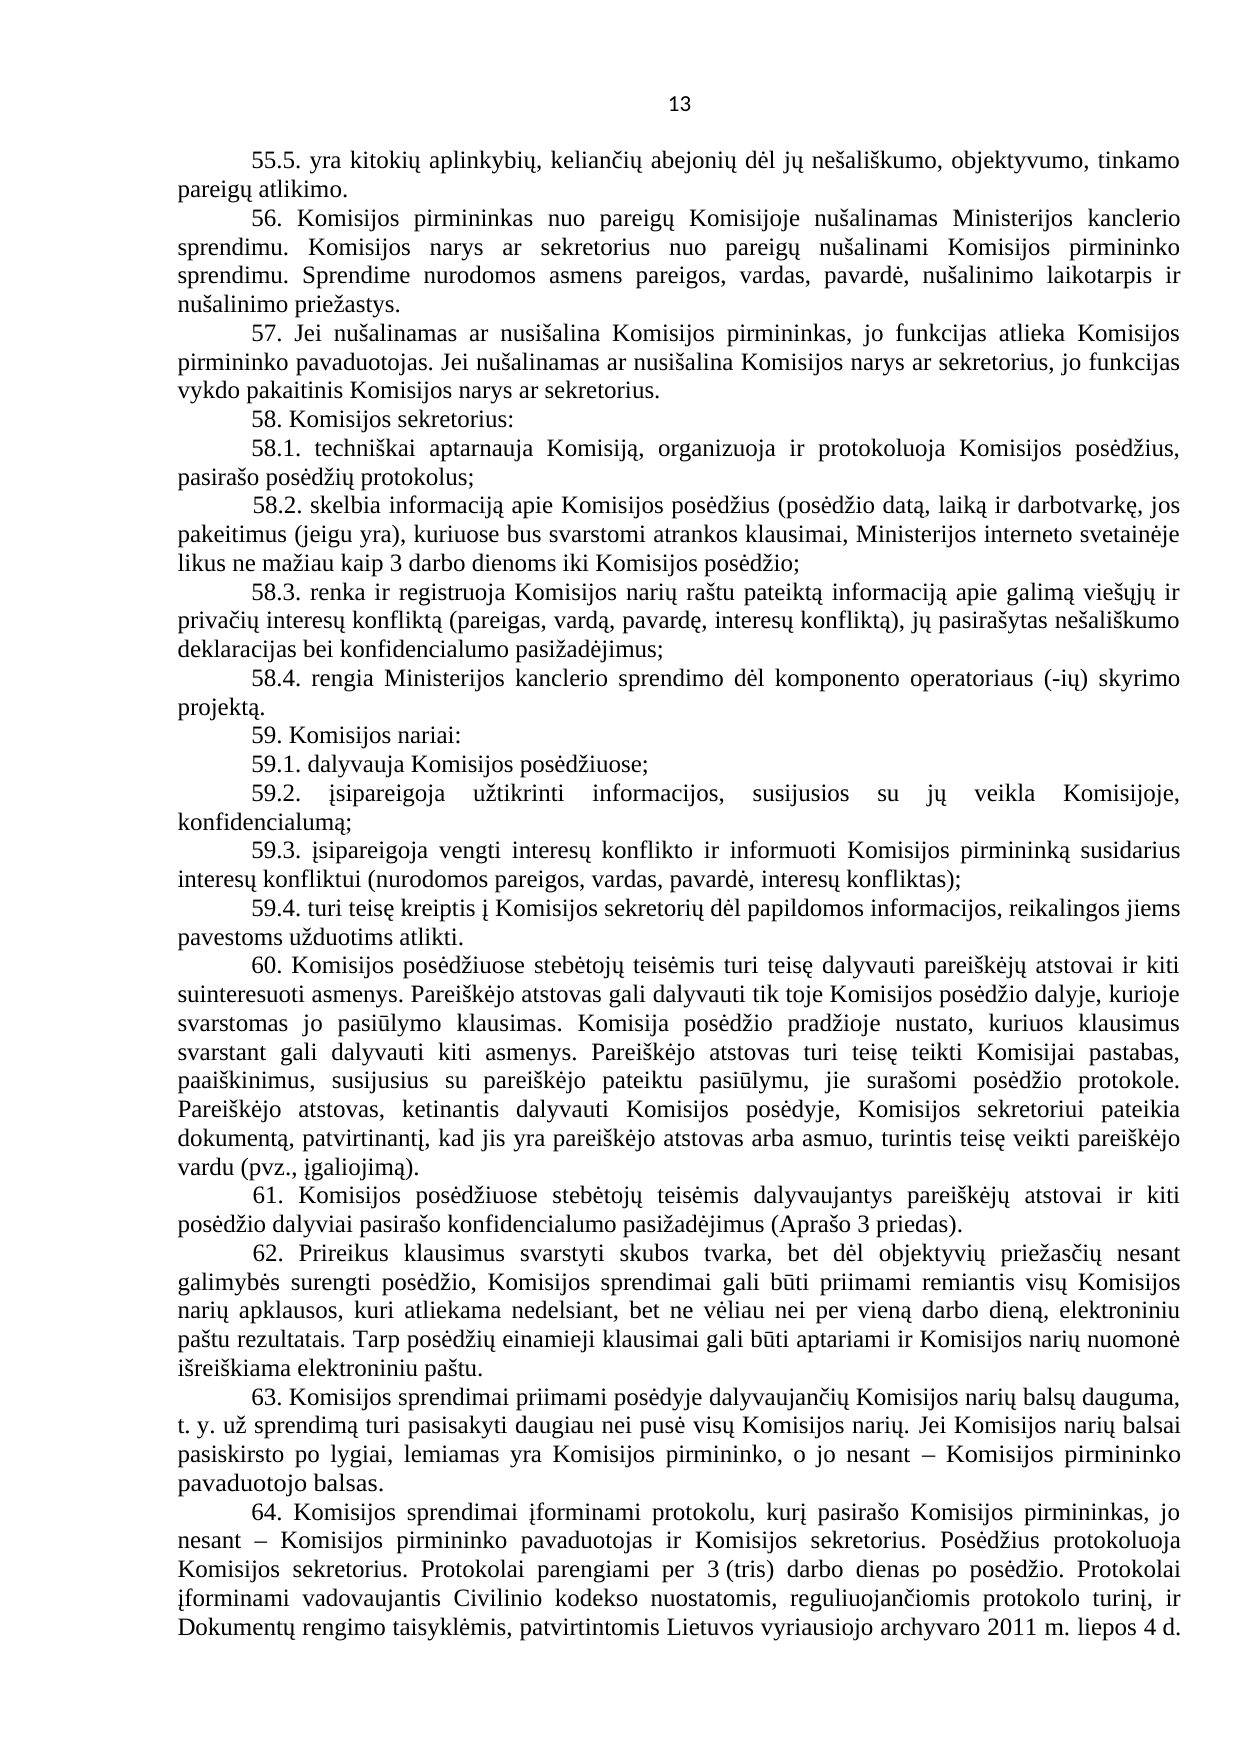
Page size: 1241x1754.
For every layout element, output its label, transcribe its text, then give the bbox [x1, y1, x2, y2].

text 59.1. dalyvauja Komisijos posėdžiuose; [177, 749, 1181, 778]
text 59. Komisijos nariai: [177, 720, 1181, 749]
text 64. Komisijos sprendimai įforminami protokolu, kurį pasirašo Komisijos pirmininkas, jo nesant – Komisijos pirmininko pavaduotojas ir Komisijos sekretorius. Posėdžius protokoluoja Komisijos sekretorius. Protokolai parengiami per 3 (tris) darbo dienas po posėdžio. Protokolai įforminami vadovaujantis Civilinio kodekso nuostatomis, reguliuojančiomis protokolo turinį, ir Dokumentų rengimo taisyklėmis, patvirtintomis Lietuvos vyriausiojo archyvaro 2011 m. liepos 4 d. [177, 1497, 1181, 1640]
text 59.2. įsipareigoja užtikrinti informacijos, susijusios su jų veikla Komisijoje, konfidencialumą; [177, 778, 1181, 835]
text 55.5. yra kitokių aplinkybių, keliančių abejonių dėl jų nešališkumo, objektyvumo, tinkamo pareigų atlikimo. [177, 145, 1181, 203]
text 59.3. įsipareigoja vengti interesų konflikto ir informuoti Komisijos pirmininką susidarius interesų konfliktui (nurodomos pareigos, vardas, pavardė, interesų konfliktas); [177, 835, 1181, 893]
text 59.4. turi teisę kreiptis į Komisijos sekretorių dėl papildomos informacijos, reikalingos jiems pavestoms užduotims atlikti. [177, 893, 1181, 950]
text 60. Komisijos posėdžiuose stebėtojų teisėmis turi teisę dalyvauti pareiškėjų atstovai ir kiti suinteresuoti asmenys. Pareiškėjo atstovas gali dalyvauti tik toje Komisijos posėdžio dalyje, kurioje svarstomas jo pasiūlymo klausimas. Komisija posėdžio pradžioje nustato, kuriuos klausimus svarstant gali dalyvauti kiti asmenys. Pareiškėjo atstovas turi teisę teikti Komisijai pastabas, paaiškinimus, susijusius su pareiškėjo pateiktu pasiūlymu, jie surašomi posėdžio protokole. Pareiškėjo atstovas, ketinantis dalyvauti Komisijos posėdyje, Komisijos sekretoriui pateikia dokumentą, patvirtinantį, kad jis yra pareiškėjo atstovas arba asmuo, turintis teisę veikti pareiškėjo vardu (pvz., įgaliojimą). [177, 950, 1181, 1180]
text 58.4. rengia Ministerijos kanclerio sprendimo dėl komponento operatoriaus (-ių) skyrimo projektą. [177, 663, 1181, 720]
text 62. Prireikus klausimus svarstyti skubos tvarka, bet dėl objektyvių priežasčių nesant galimybės surengti posėdžio, Komisijos sprendimai gali būti priimami remiantis visų Komisijos narių apklausos, kuri atliekama nedelsiant, bet ne vėliau nei per vieną darbo dieną, elektroniniu paštu rezultatais. Tarp posėdžių einamieji klausimai gali būti aptariami ir Komisijos narių nuomonė išreiškiama elektroniniu paštu. [177, 1238, 1181, 1382]
text 61. Komisijos posėdžiuose stebėtojų teisėmis dalyvaujantys pareiškėjų atstovai ir kiti posėdžio dalyviai pasirašo konfidencialumo pasižadėjimus (Aprašo 3 priedas). [177, 1180, 1181, 1238]
text 58.1. techniškai aptarnauja Komisiją, organizuoja ir protokoluoja Komisijos posėdžius, pasirašo posėdžių protokolus; [177, 433, 1181, 490]
text 58.2. skelbia informaciją apie Komisijos posėdžius (posėdžio datą, laiką ir darbotvarkę, jos pakeitimus (jeigu yra), kuriuose bus svarstomi atrankos klausimai, Ministerijos interneto svetainėje likus ne mažiau kaip 3 darbo dienoms iki Komisijos posėdžio; [177, 490, 1181, 577]
text 63. Komisijos sprendimai priimami posėdyje dalyvaujančių Komisijos narių balsų dauguma, t. y. už sprendimą turi pasisakyti daugiau nei pusė visų Komisijos narių. Jei Komisijos narių balsai pasiskirsto po lygiai, lemiamas yra Komisijos pirmininko, o jo nesant – Komisijos pirmininko pavaduotojo balsas. [177, 1382, 1181, 1497]
text 57. Jei nušalinamas ar nusišalina Komisijos pirmininkas, jo funkcijas atlieka Komisijos pirmininko pavaduotojas. Jei nušalinamas ar nusišalina Komisijos narys ar sekretorius, jo funkcijas vykdo pakaitinis Komisijos narys ar sekretorius. [177, 318, 1181, 404]
text 56. Komisijos pirmininkas nuo pareigų Komisijoje nušalinamas Ministerijos kanclerio sprendimu. Komisijos narys ar sekretorius nuo pareigų nušalinami Komisijos pirmininko sprendimu. Sprendime nurodomos asmens pareigos, vardas, pavardė, nušalinimo laikotarpis ir nušalinimo priežastys. [177, 203, 1181, 318]
text 58.3. renka ir registruoja Komisijos narių raštu pateiktą informaciją apie galimą viešųjų ir privačių interesų konfliktą (pareigas, vardą, pavardę, interesų konfliktą), jų pasirašytas nešališkumo deklaracijas bei konfidencialumo pasižadėjimus; [177, 577, 1181, 663]
text 58. Komisijos sekretorius: [177, 404, 1181, 433]
